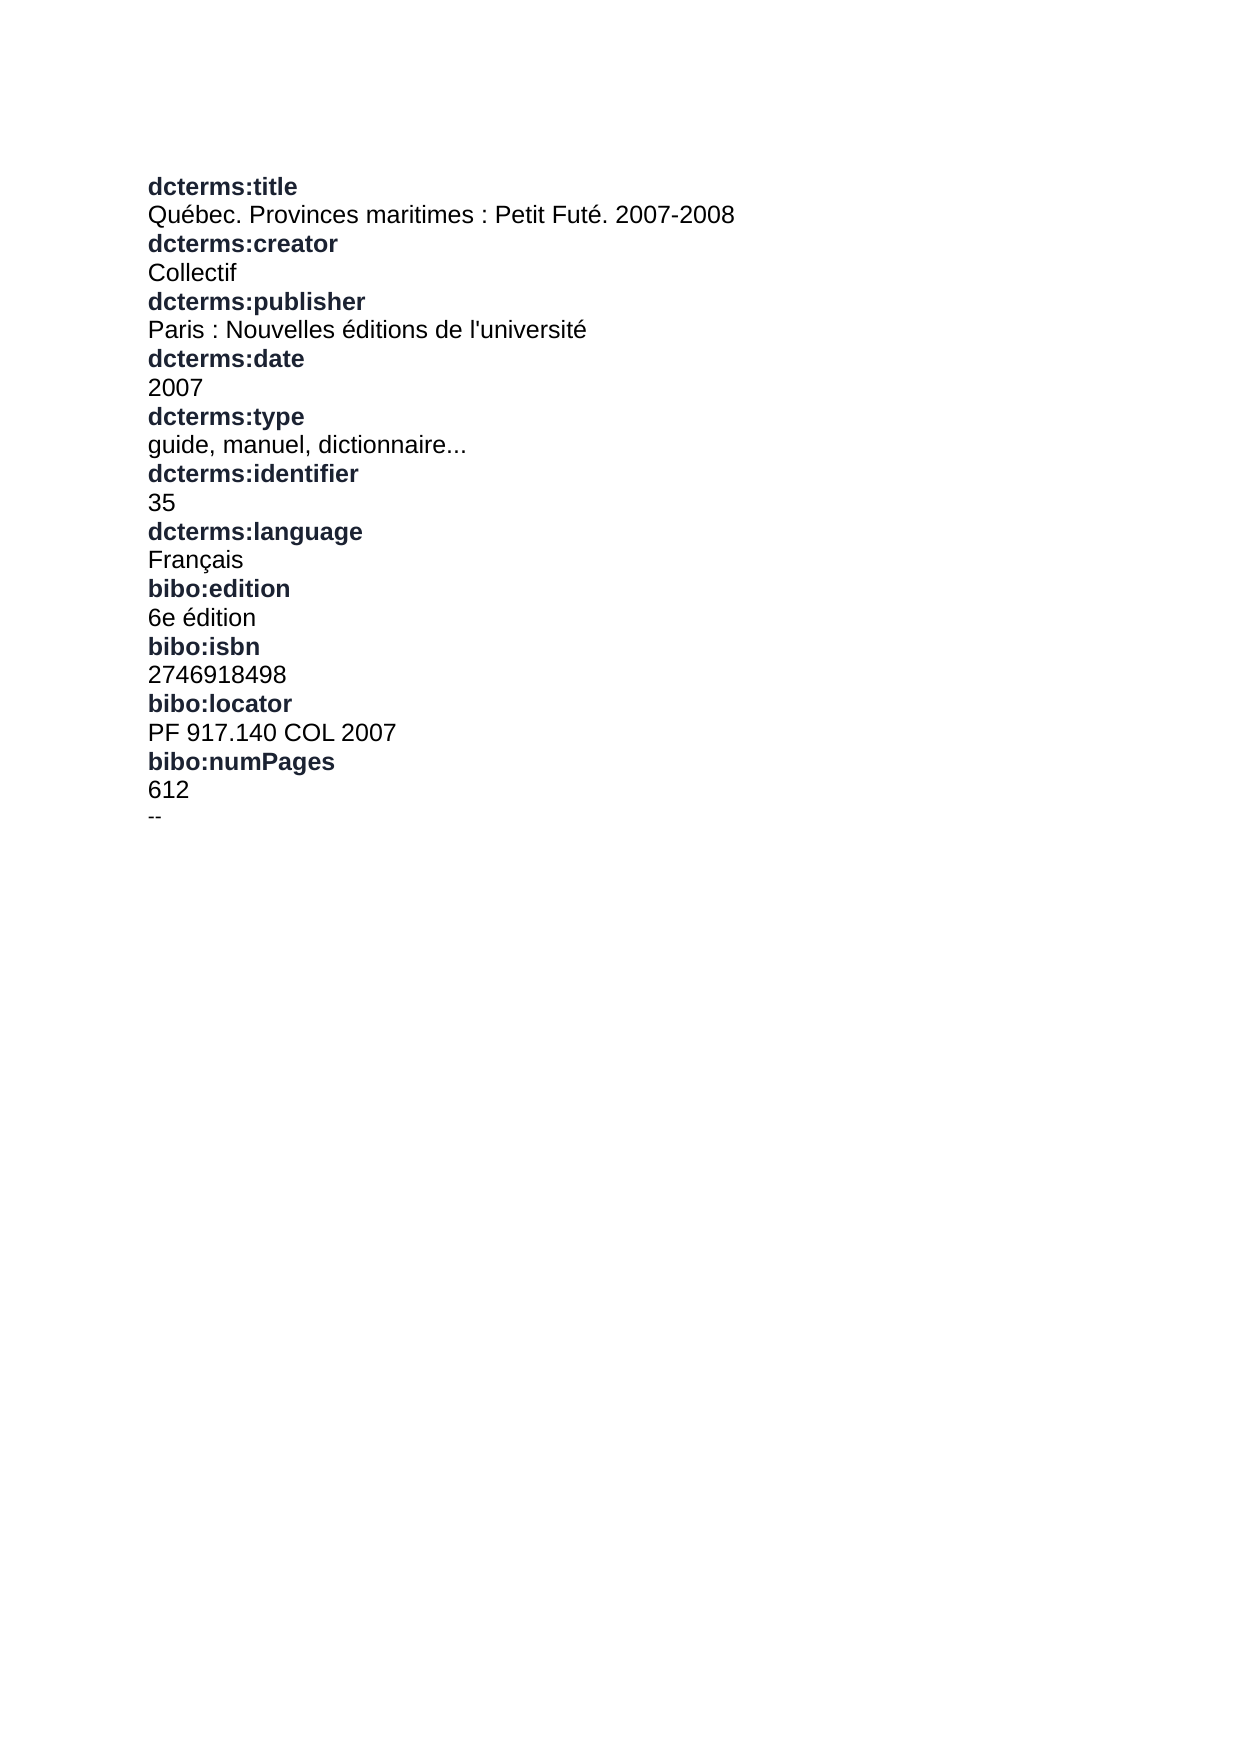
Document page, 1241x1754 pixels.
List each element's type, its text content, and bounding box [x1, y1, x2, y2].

text PF 917.140 COL 2007 [148, 718, 1092, 747]
text 6e édition [148, 603, 1092, 632]
text dcterms:title [148, 172, 1092, 200]
text dcterms:identifier [148, 459, 1092, 488]
text -- [148, 804, 1092, 828]
text dcterms:language [148, 517, 1092, 545]
text bibo:isbn [148, 632, 1092, 660]
text bibo:locator [148, 689, 1092, 718]
text dcterms:publisher [148, 287, 1092, 315]
text 612 [148, 775, 1092, 804]
text dcterms:creator [148, 229, 1092, 258]
text guide, manuel, dictionnaire... [148, 430, 1092, 459]
text dcterms:date [148, 344, 1092, 373]
text 2007 [148, 373, 1092, 402]
text Français [148, 545, 1092, 574]
text Québec. Provinces maritimes : Petit Futé. 2007-2008 [148, 200, 1092, 229]
text Collectif [148, 258, 1092, 287]
text bibo:edition [148, 574, 1092, 603]
text 2746918498 [148, 660, 1092, 689]
text bibo:numPages [148, 747, 1092, 775]
text 35 [148, 488, 1092, 517]
text dcterms:type [148, 402, 1092, 430]
text Paris : Nouvelles éditions de l'université [148, 315, 1092, 344]
